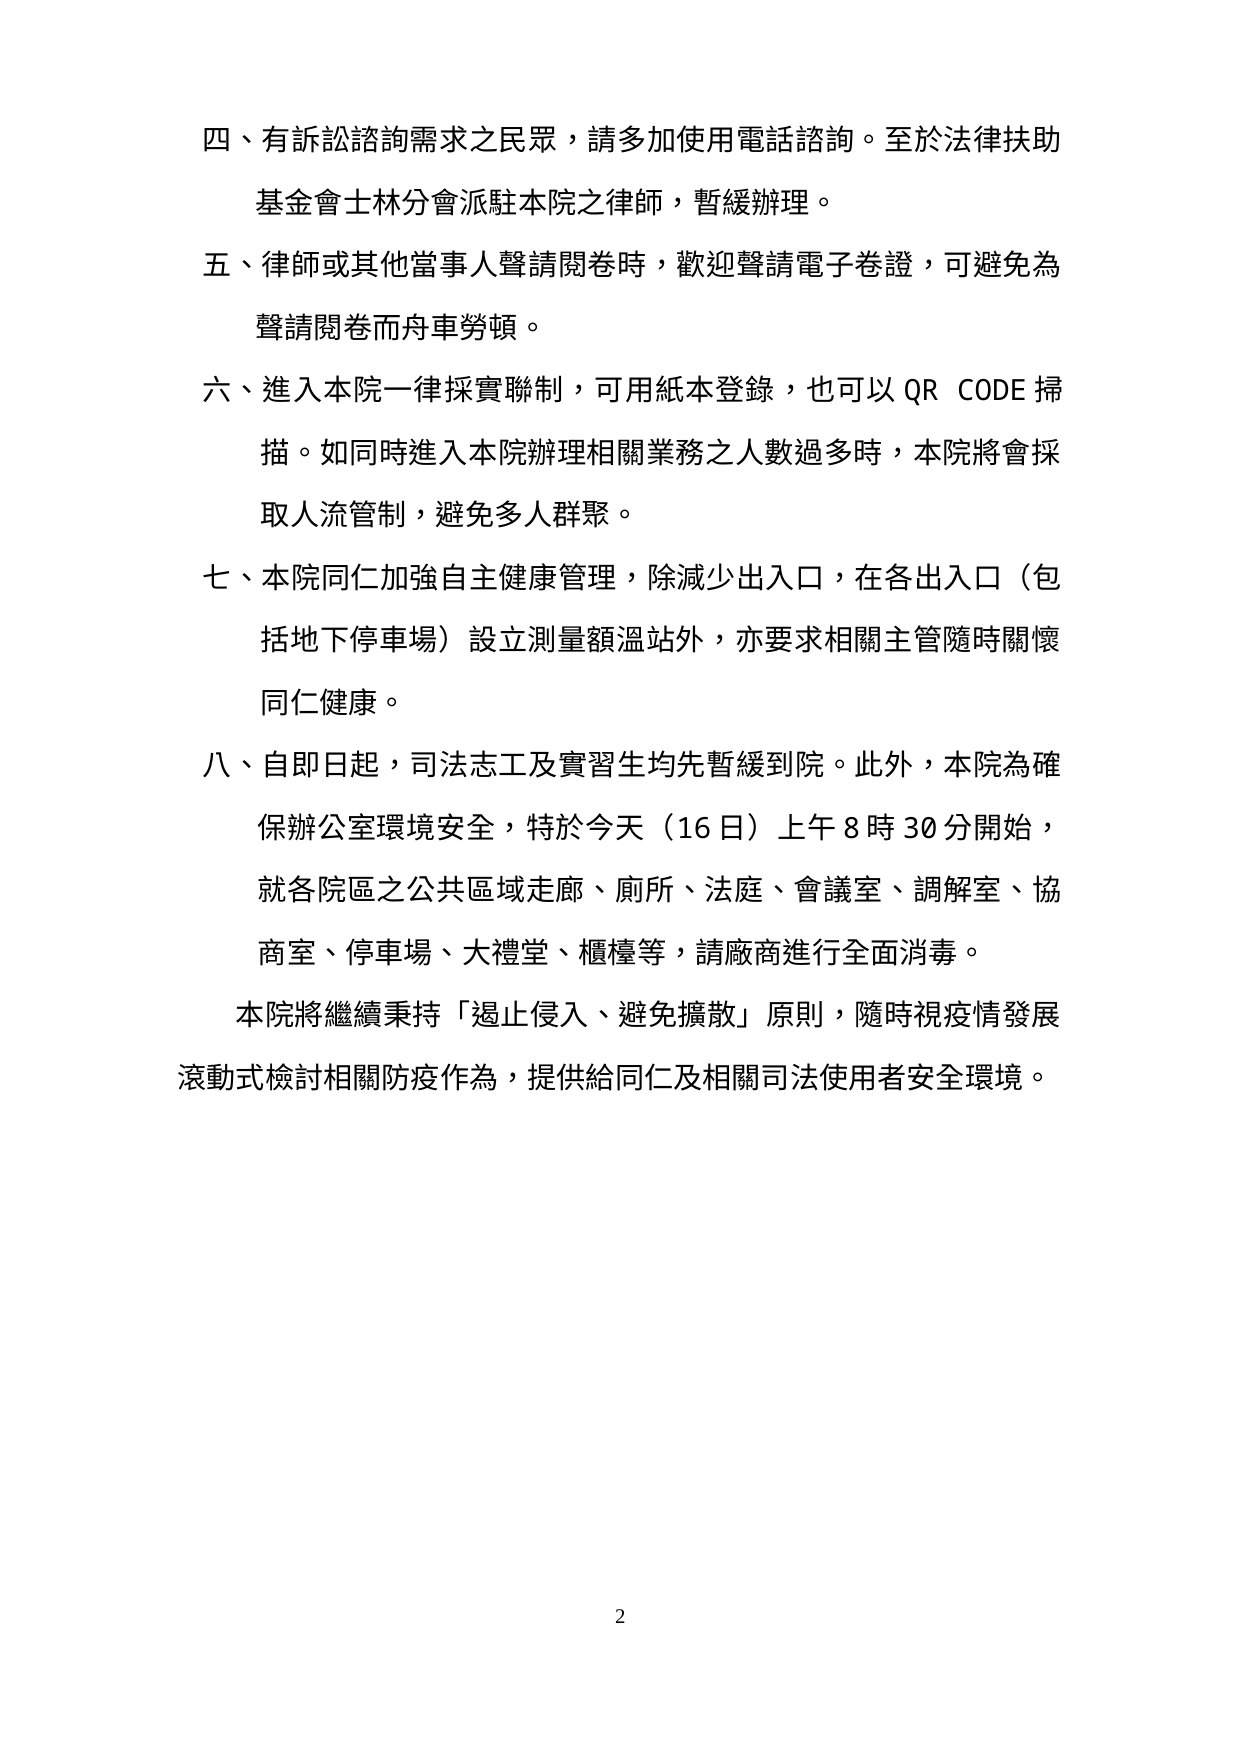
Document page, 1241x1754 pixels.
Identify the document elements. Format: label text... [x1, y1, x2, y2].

text 四、有訴訟諮詢需求之民眾，請多加使用電話諮詢。至於法律扶助基金會士林分會派駐本院之律師，暫緩辦理。 [202, 96, 1063, 221]
text 八、自即日起，司法志工及實習生均先暫緩到院。此外，本院為確保辦公室環境安全，特於今天（16日）上午8時30分開始，就各院區之公共區域走廊、廁所、法庭、會議室、調解室、協商室、停車場、大禮堂、櫃檯等，請廠商進行全面消毒。 [202, 721, 1063, 971]
text 七、本院同仁加強自主健康管理，除減少出入口，在各出入口（包括地下停車場）設立測量額溫站外，亦要求相關主管隨時關懷同仁健康。 [202, 534, 1063, 721]
text 五、律師或其他當事人聲請閱卷時，歡迎聲請電子卷證，可避免為聲請閱卷而舟車勞頓。 [202, 221, 1063, 346]
text 六、進入本院一律採實聯制，可用紙本登錄，也可以QR CODE掃描。如同時進入本院辦理相關業務之人數過多時，本院將會採取人流管制，避免多人群聚。 [202, 346, 1063, 534]
text 本院將繼續秉持「遏止侵入、避免擴散」原則，隨時視疫情發展，滾動式檢討相關防疫作為，提供給同仁及相關司法使用者安全環境。 [177, 971, 1063, 1096]
